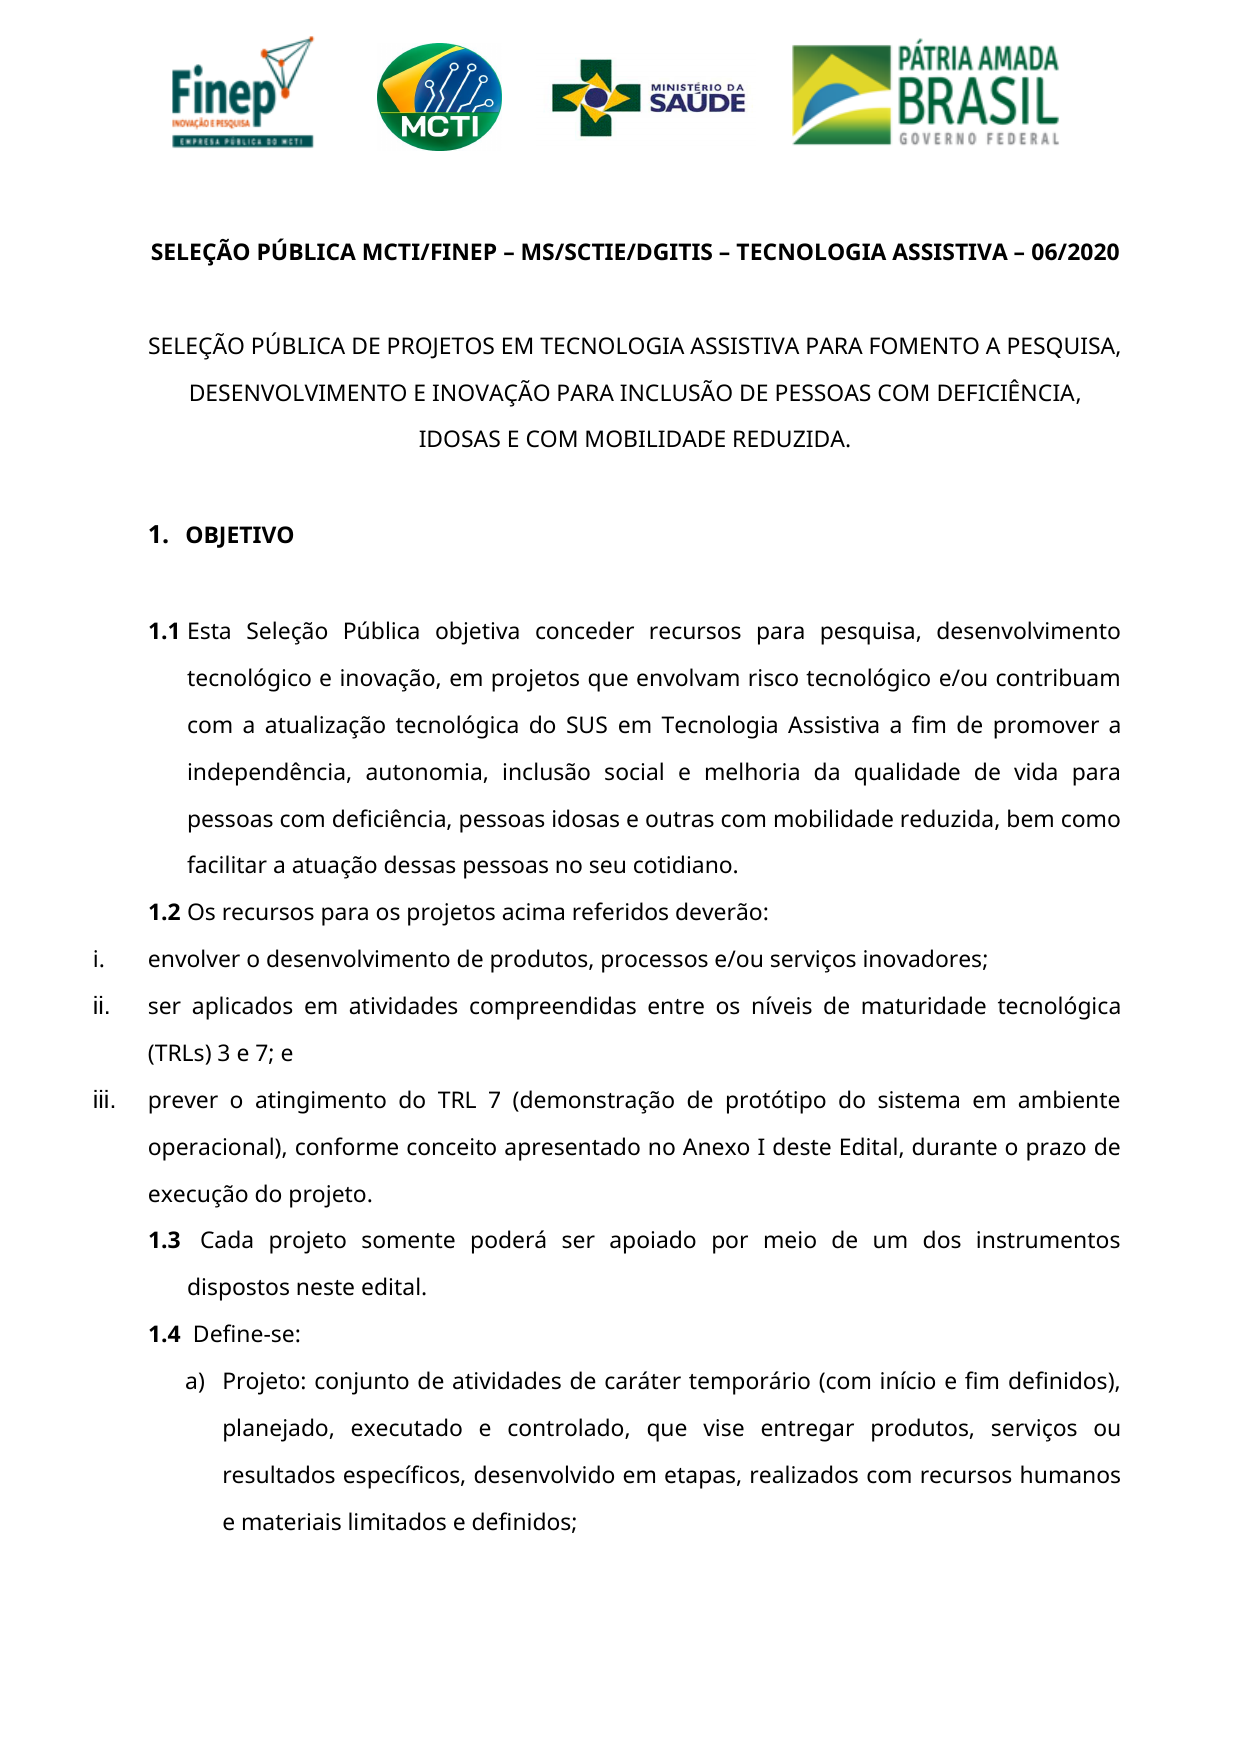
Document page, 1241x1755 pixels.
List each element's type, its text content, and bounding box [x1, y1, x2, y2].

list prever o atingimento do TRL 7 (demonstração de protótipo do sistema em ambiente operacional), conforme conceito apresentado no Anexo I deste Edital, durante o prazo de execução do projeto. [93, 1084, 1122, 1209]
list Define-se: [148, 1318, 1122, 1349]
list envolver o desenvolvimento de produtos, processos e/ou serviços inovadores; [93, 943, 1122, 974]
list OBJETIVO [148, 517, 1122, 551]
text SELEÇÃO PÚBLICA DE PROJETOS EM TECNOLOGIA ASSISTIVA PARA FOMENTO A PESQUISA, DESENVOLVIMENTO E INOVAÇÃO PARA INCLUSÃO DE PESSOAS COM DEFICIÊNCIA, IDOSAS E COM MOBILIDADE REDUZIDA. [148, 329, 1122, 454]
list Projeto: conjunto de atividades de caráter temporário (com início e fim definidos), planejado, executado e controlado, que vise entregar produtos, serviços ou resultados específicos, desenvolvido em etapas, realizados com recursos humanos e materiais limitados e definidos; [185, 1365, 1122, 1537]
list Os recursos para os projetos acima referidos deverão: [148, 896, 1122, 927]
list Cada projeto somente poderá ser apoiado por meio de um dos instrumentos dispostos neste edital. [148, 1224, 1122, 1302]
list ser aplicados em atividades compreendidas entre os níveis de maturidade tecnológica (TRLs) 3 e 7; e [93, 990, 1122, 1068]
text SELEÇÃO PÚBLICA MCTI/FINEP – MS/SCTIE/DGITIS – TECNOLOGIA ASSISTIVA – 06/2020 [148, 236, 1122, 267]
list Esta Seleção Pública objetiva conceder recursos para pesquisa, desenvolvimento tecnológico e inovação, em projetos que envolvam risco tecnológico e/ou contribuam com a atualização tecnológica do SUS em Tecnologia Assistiva a fim de promover a independência, autonomia, inclusão social e melhoria da qualidade de vida para pessoas com deficiência, pessoas idosas e outras com mobilidade reduzida, bem como facilitar a atuação dessas pessoas no seu cotidiano. [148, 615, 1122, 881]
